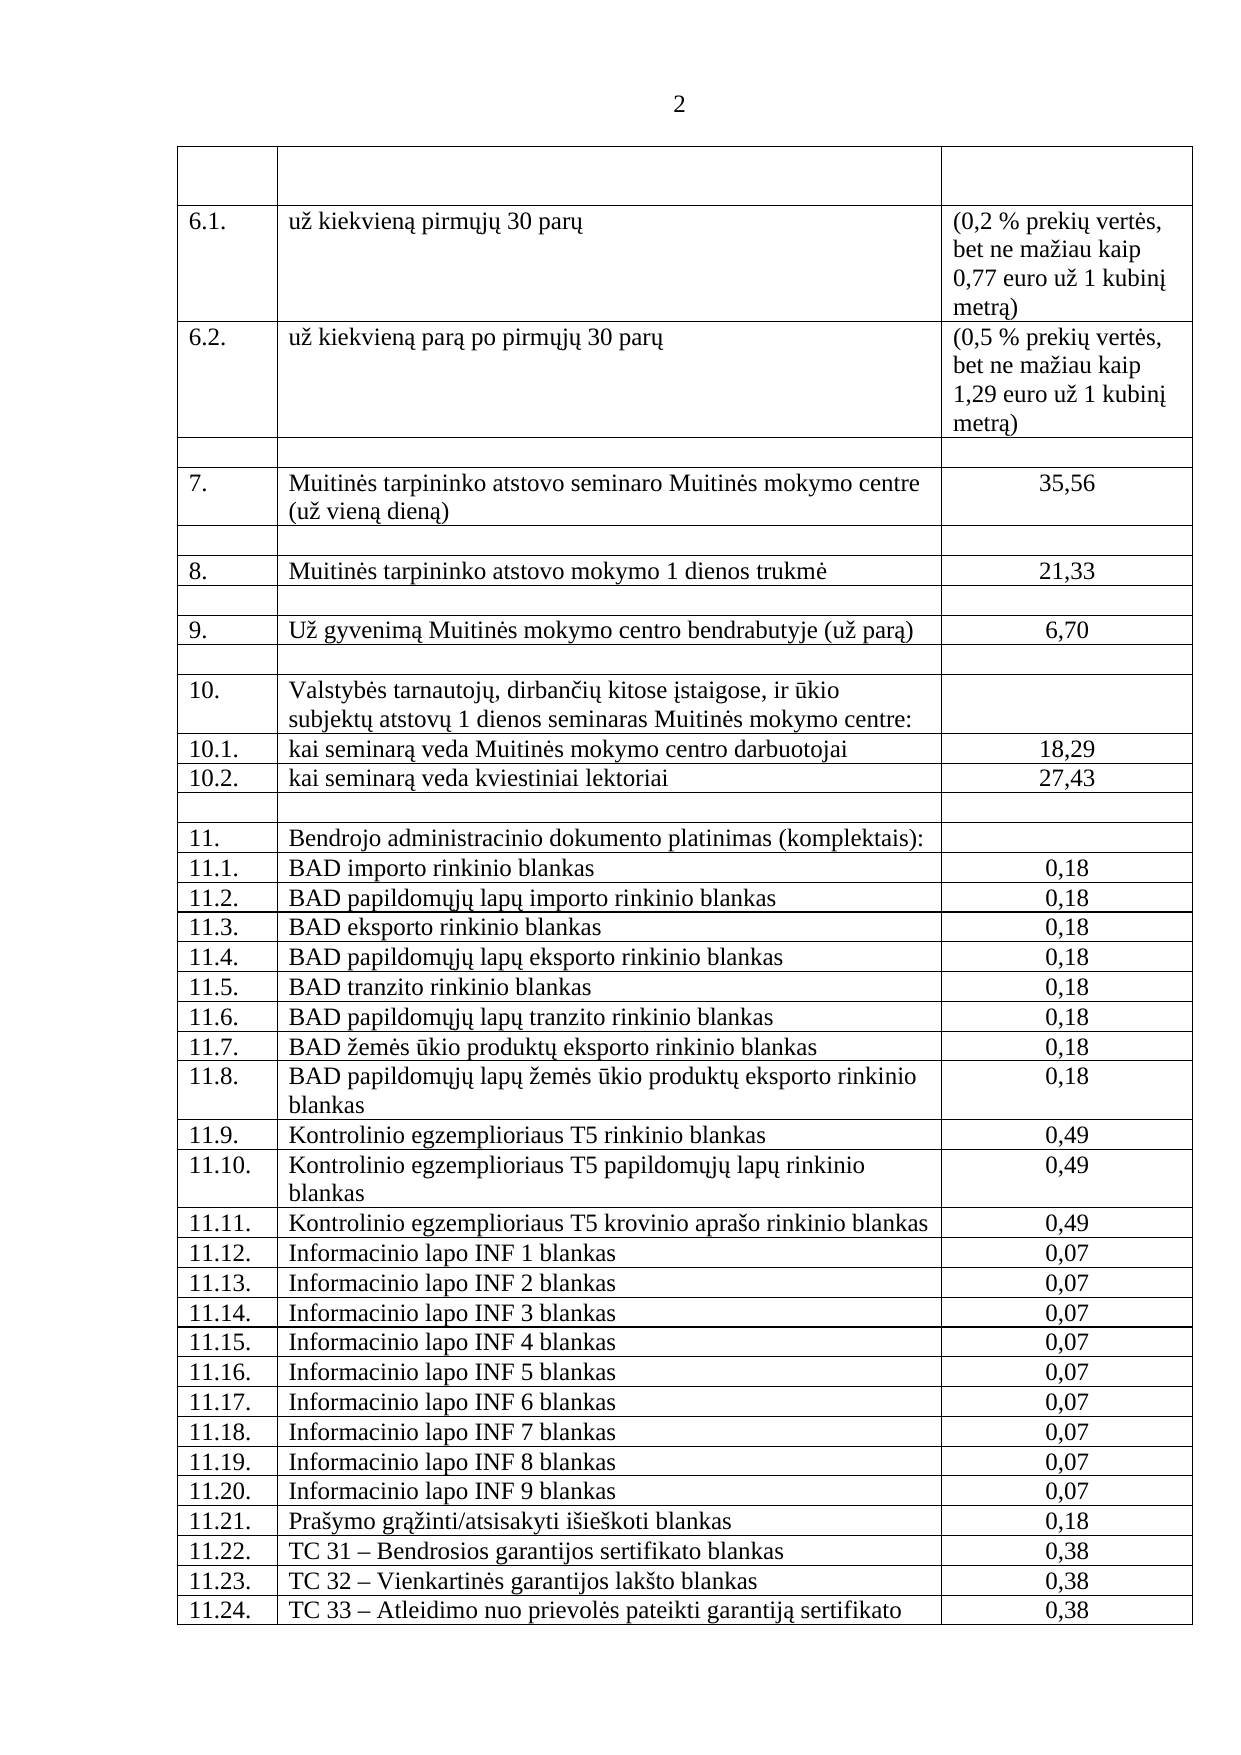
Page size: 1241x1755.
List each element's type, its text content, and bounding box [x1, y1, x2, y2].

table_cell 0,07 [942, 1387, 1192, 1416]
table_cell 11.4. [178, 942, 277, 971]
table_cell Bendrojo administracinio dokumento platinimas (komplektais): [278, 823, 941, 852]
table_cell 0,18 [942, 1032, 1192, 1060]
table_cell [942, 147, 1192, 205]
table_cell 10.2. [178, 764, 277, 792]
table_cell 0,38 [942, 1536, 1192, 1565]
table_cell 11.21. [178, 1506, 277, 1535]
table_cell 11.10. [178, 1150, 277, 1207]
table_cell [178, 526, 277, 555]
table_cell 6.2. [178, 322, 277, 437]
table_cell BAD tranzito rinkinio blankas [278, 972, 941, 1001]
table_cell 11.11. [178, 1208, 277, 1237]
table_cell TC 32 – Vienkartinės garantijos lakšto blankas [278, 1566, 941, 1594]
table_cell [942, 438, 1192, 467]
table_cell BAD papildomųjų lapų žemės ūkio produktų eksporto rinkinio blankas [278, 1061, 941, 1119]
table_cell BAD eksporto rinkinio blankas [278, 913, 941, 941]
table_cell 11.14. [178, 1298, 277, 1326]
table_cell 0,07 [942, 1417, 1192, 1446]
table_cell 10.1. [178, 734, 277, 762]
table_cell [178, 586, 277, 614]
table_cell 11.17. [178, 1387, 277, 1416]
table_cell Muitinės tarpininko atstovo mokymo 1 dienos trukmė [278, 556, 941, 585]
table_cell [942, 793, 1192, 822]
table_cell Informacinio lapo INF 8 blankas [278, 1447, 941, 1475]
table_cell 11.23. [178, 1566, 277, 1594]
table_cell Informacinio lapo INF 9 blankas [278, 1476, 941, 1505]
table_cell 0,49 [942, 1120, 1192, 1149]
table_cell [942, 526, 1192, 555]
table_cell 11.3. [178, 913, 277, 941]
table_cell [942, 645, 1192, 674]
table_cell Informacinio lapo INF 6 blankas [278, 1387, 941, 1416]
table_cell 0,18 [942, 1506, 1192, 1535]
table_cell [942, 586, 1192, 614]
table_cell 11.6. [178, 1002, 277, 1031]
table_cell [278, 147, 941, 205]
table_cell 8. [178, 556, 277, 585]
table_cell Kontrolinio egzemplioriaus T5 papildomųjų lapų rinkinio blankas [278, 1150, 941, 1207]
table_cell 0,18 [942, 942, 1192, 971]
table_cell (0,2 % prekių vertės, bet ne mažiau kaip 0,77 euro už 1 kubinį metrą) [942, 206, 1192, 321]
table_cell 0,49 [942, 1208, 1192, 1237]
table_cell 0,49 [942, 1150, 1192, 1207]
table_cell [178, 147, 277, 205]
table_cell [278, 793, 941, 822]
table_cell 6,70 [942, 616, 1192, 644]
table_cell [178, 438, 277, 467]
table_cell 0,18 [942, 1002, 1192, 1031]
table_cell BAD papildomųjų lapų importo rinkinio blankas [278, 883, 941, 911]
table_cell 0,07 [942, 1238, 1192, 1267]
table_cell Kontrolinio egzemplioriaus T5 rinkinio blankas [278, 1120, 941, 1149]
table_cell 27,43 [942, 764, 1192, 792]
table_cell TC 33 – Atleidimo nuo prievolės pateikti garantiją sertifikato [278, 1596, 941, 1624]
table_cell 11.15. [178, 1328, 277, 1356]
table_cell 0,18 [942, 972, 1192, 1001]
table_cell 0,18 [942, 1061, 1192, 1119]
table_cell 11. [178, 823, 277, 852]
table_cell 10. [178, 675, 277, 733]
table_cell [278, 645, 941, 674]
table_cell 11.22. [178, 1536, 277, 1565]
table_cell [278, 438, 941, 467]
table_cell [278, 586, 941, 614]
table_cell 11.24. [178, 1596, 277, 1624]
table_cell Už gyvenimą Muitinės mokymo centro bendrabutyje (už parą) [278, 616, 941, 644]
table_cell 35,56 [942, 468, 1192, 525]
table_cell 11.18. [178, 1417, 277, 1446]
table_cell Informacinio lapo INF 3 blankas [278, 1298, 941, 1326]
table_cell 0,38 [942, 1596, 1192, 1624]
table_cell 9. [178, 616, 277, 644]
table_cell 0,07 [942, 1268, 1192, 1297]
table_cell Informacinio lapo INF 1 blankas [278, 1238, 941, 1267]
table_cell 0,38 [942, 1566, 1192, 1594]
table_cell 11.2. [178, 883, 277, 911]
table_cell Valstybės tarnautojų, dirbančių kitose įstaigose, ir ūkio subjektų atstovų 1 dienos seminaras Muitinės mokymo centre: [278, 675, 941, 733]
table_cell [178, 645, 277, 674]
table_cell Prašymo grąžinti/atsisakyti išieškoti blankas [278, 1506, 941, 1535]
table_cell Informacinio lapo INF 5 blankas [278, 1357, 941, 1386]
table_cell 6.1. [178, 206, 277, 321]
table_cell 0,18 [942, 913, 1192, 941]
table_cell [942, 823, 1192, 852]
table_cell 0,07 [942, 1328, 1192, 1356]
table_cell 11.9. [178, 1120, 277, 1149]
table_cell [278, 526, 941, 555]
table_cell BAD žemės ūkio produktų eksporto rinkinio blankas [278, 1032, 941, 1060]
table_cell 11.1. [178, 853, 277, 882]
table_cell už kiekvieną parą po pirmųjų 30 parų [278, 322, 941, 437]
table_cell 18,29 [942, 734, 1192, 762]
table_cell 11.8. [178, 1061, 277, 1119]
table_cell [178, 793, 277, 822]
table_cell TC 31 – Bendrosios garantijos sertifikato blankas [278, 1536, 941, 1565]
table_cell [942, 675, 1192, 733]
table_cell 11.16. [178, 1357, 277, 1386]
table_cell Informacinio lapo INF 7 blankas [278, 1417, 941, 1446]
table_cell 0,07 [942, 1298, 1192, 1326]
table_cell Informacinio lapo INF 2 blankas [278, 1268, 941, 1297]
table_cell 11.7. [178, 1032, 277, 1060]
table_cell 7. [178, 468, 277, 525]
table_cell 0,18 [942, 883, 1192, 911]
table_cell 21,33 [942, 556, 1192, 585]
table_cell BAD papildomųjų lapų tranzito rinkinio blankas [278, 1002, 941, 1031]
table_cell BAD papildomųjų lapų eksporto rinkinio blankas [278, 942, 941, 971]
table_cell 0,07 [942, 1476, 1192, 1505]
table_cell 11.13. [178, 1268, 277, 1297]
table_cell 11.20. [178, 1476, 277, 1505]
table_cell Muitinės tarpininko atstovo seminaro Muitinės mokymo centre (už vieną dieną) [278, 468, 941, 525]
table_cell kai seminarą veda Muitinės mokymo centro darbuotojai [278, 734, 941, 762]
table_cell 11.19. [178, 1447, 277, 1475]
table_cell 0,07 [942, 1447, 1192, 1475]
table_cell 0,07 [942, 1357, 1192, 1386]
table_cell Kontrolinio egzemplioriaus T5 krovinio aprašo rinkinio blankas [278, 1208, 941, 1237]
table_cell 11.12. [178, 1238, 277, 1267]
table_cell kai seminarą veda kviestiniai lektoriai [278, 764, 941, 792]
table_cell BAD importo rinkinio blankas [278, 853, 941, 882]
table_cell Informacinio lapo INF 4 blankas [278, 1328, 941, 1356]
table_cell (0,5 % prekių vertės, bet ne mažiau kaip 1,29 euro už 1 kubinį metrą) [942, 322, 1192, 437]
table_cell 11.5. [178, 972, 277, 1001]
table_cell 0,18 [942, 853, 1192, 882]
table_cell už kiekvieną pirmųjų 30 parų [278, 206, 941, 321]
